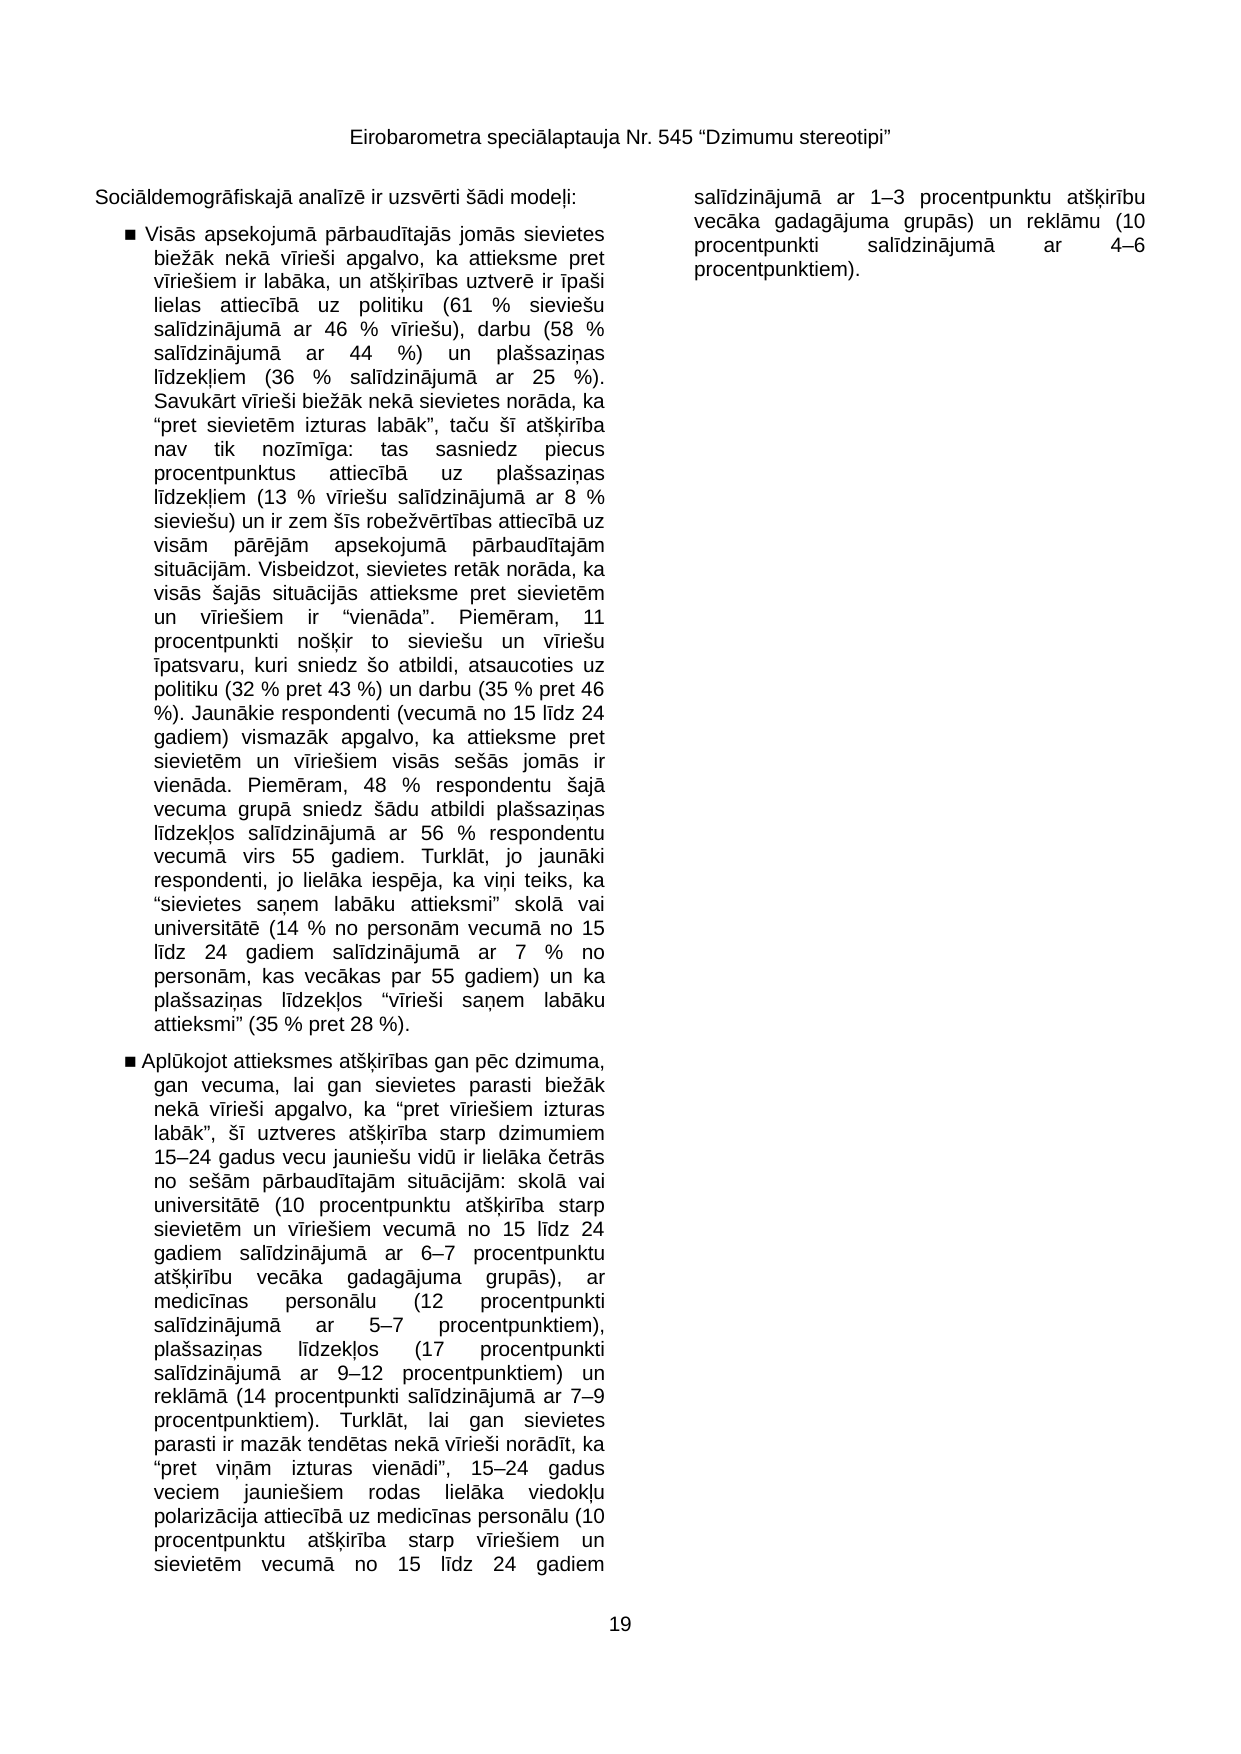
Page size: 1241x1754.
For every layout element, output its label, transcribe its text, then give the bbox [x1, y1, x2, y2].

text salīdzinājumā ar 1–3 procentpunktu atšķirību vecāka gadagājuma grupās) un reklāmu (10 procentpunkti salīdzinājumā ar 4–6 procentpunktiem). [664, 184, 1146, 280]
text ■ Visās apsekojumā pārbaudītajās jomās sievietes biežāk nekā vīrieši apgalvo, ka attieksme pret vīriešiem ir labāka, un atšķirības uztverē ir īpaši lielas attiecībā uz politiku (61 % sieviešu salīdzinājumā ar 46 % vīriešu), darbu (58 % salīdzinājumā ar 44 %) un plašsaziņas līdzekļiem (36 % salīdzinājumā ar 25 %). Savukārt vīrieši biežāk nekā sievietes norāda, ka “pret sievietēm izturas labāk”, taču šī atšķirība nav tik nozīmīga: tas sasniedz piecus procentpunktus attiecībā uz plašsaziņas līdzekļiem (13 % vīriešu salīdzinājumā ar 8 % sieviešu) un ir zem šīs robežvērtības attiecībā uz visām pārējām apsekojumā pārbaudītajām situācijām. Visbeidzot, sievietes retāk norāda, ka visās šajās situācijās attieksme pret sievietēm un vīriešiem ir “vienāda”. Piemēram, 11 procentpunkti nošķir to sieviešu un vīriešu īpatsvaru, kuri sniedz šo atbildi, atsaucoties uz politiku (32 % pret 43 %) un darbu (35 % pret 46 %). Jaunākie respondenti (vecumā no 15 līdz 24 gadiem) vismazāk apgalvo, ka attieksme pret sievietēm un vīriešiem visās sešās jomās ir vienāda. Piemēram, 48 % respondentu šajā vecuma grupā sniedz šādu atbildi plašsaziņas līdzekļos salīdzinājumā ar 56 % respondentu vecumā virs 55 gadiem. Turklāt, jo jaunāki respondenti, jo lielāka iespēja, ka viņi teiks, ka “sievietes saņem labāku attieksmi” skolā vai universitātē (14 % no personām vecumā no 15 līdz 24 gadiem salīdzinājumā ar 7 % no personām, kas vecākas par 55 gadiem) un ka plašsaziņas līdzekļos “vīrieši saņem labāku attieksmi” (35 % pret 28 %). [124, 221, 605, 1036]
text ■ Aplūkojot attieksmes atšķirības gan pēc dzimuma, gan vecuma, lai gan sievietes parasti biežāk nekā vīrieši apgalvo, ka “pret vīriešiem izturas labāk”, šī uztveres atšķirība starp dzimumiem 15–24 gadus vecu jauniešu vidū ir lielāka četrās no sešām pārbaudītajām situācijām: skolā vai universitātē (10 procentpunktu atšķirība starp sievietēm un vīriešiem vecumā no 15 līdz 24 gadiem salīdzinājumā ar 6–7 procentpunktu atšķirību vecāka gadagājuma grupās), ar medicīnas personālu (12 procentpunkti salīdzinājumā ar 5–7 procentpunktiem), plašsaziņas līdzekļos (17 procentpunkti salīdzinājumā ar 9–12 procentpunktiem) un reklāmā (14 procentpunkti salīdzinājumā ar 7–9 procentpunktiem). Turklāt, lai gan sievietes parasti ir mazāk tendētas nekā vīrieši norādīt, ka “pret viņām izturas vienādi”, 15–24 gadus veciem jauniešiem rodas lielāka viedokļu polarizācija attiecībā uz medicīnas personālu (10 procentpunktu atšķirība starp vīriešiem un sievietēm vecumā no 15 līdz 24 gadiem [124, 1049, 605, 1576]
text Sociāldemogrāfiskajā analīzē ir uzsvērti šādi modeļi: [94, 184, 605, 208]
